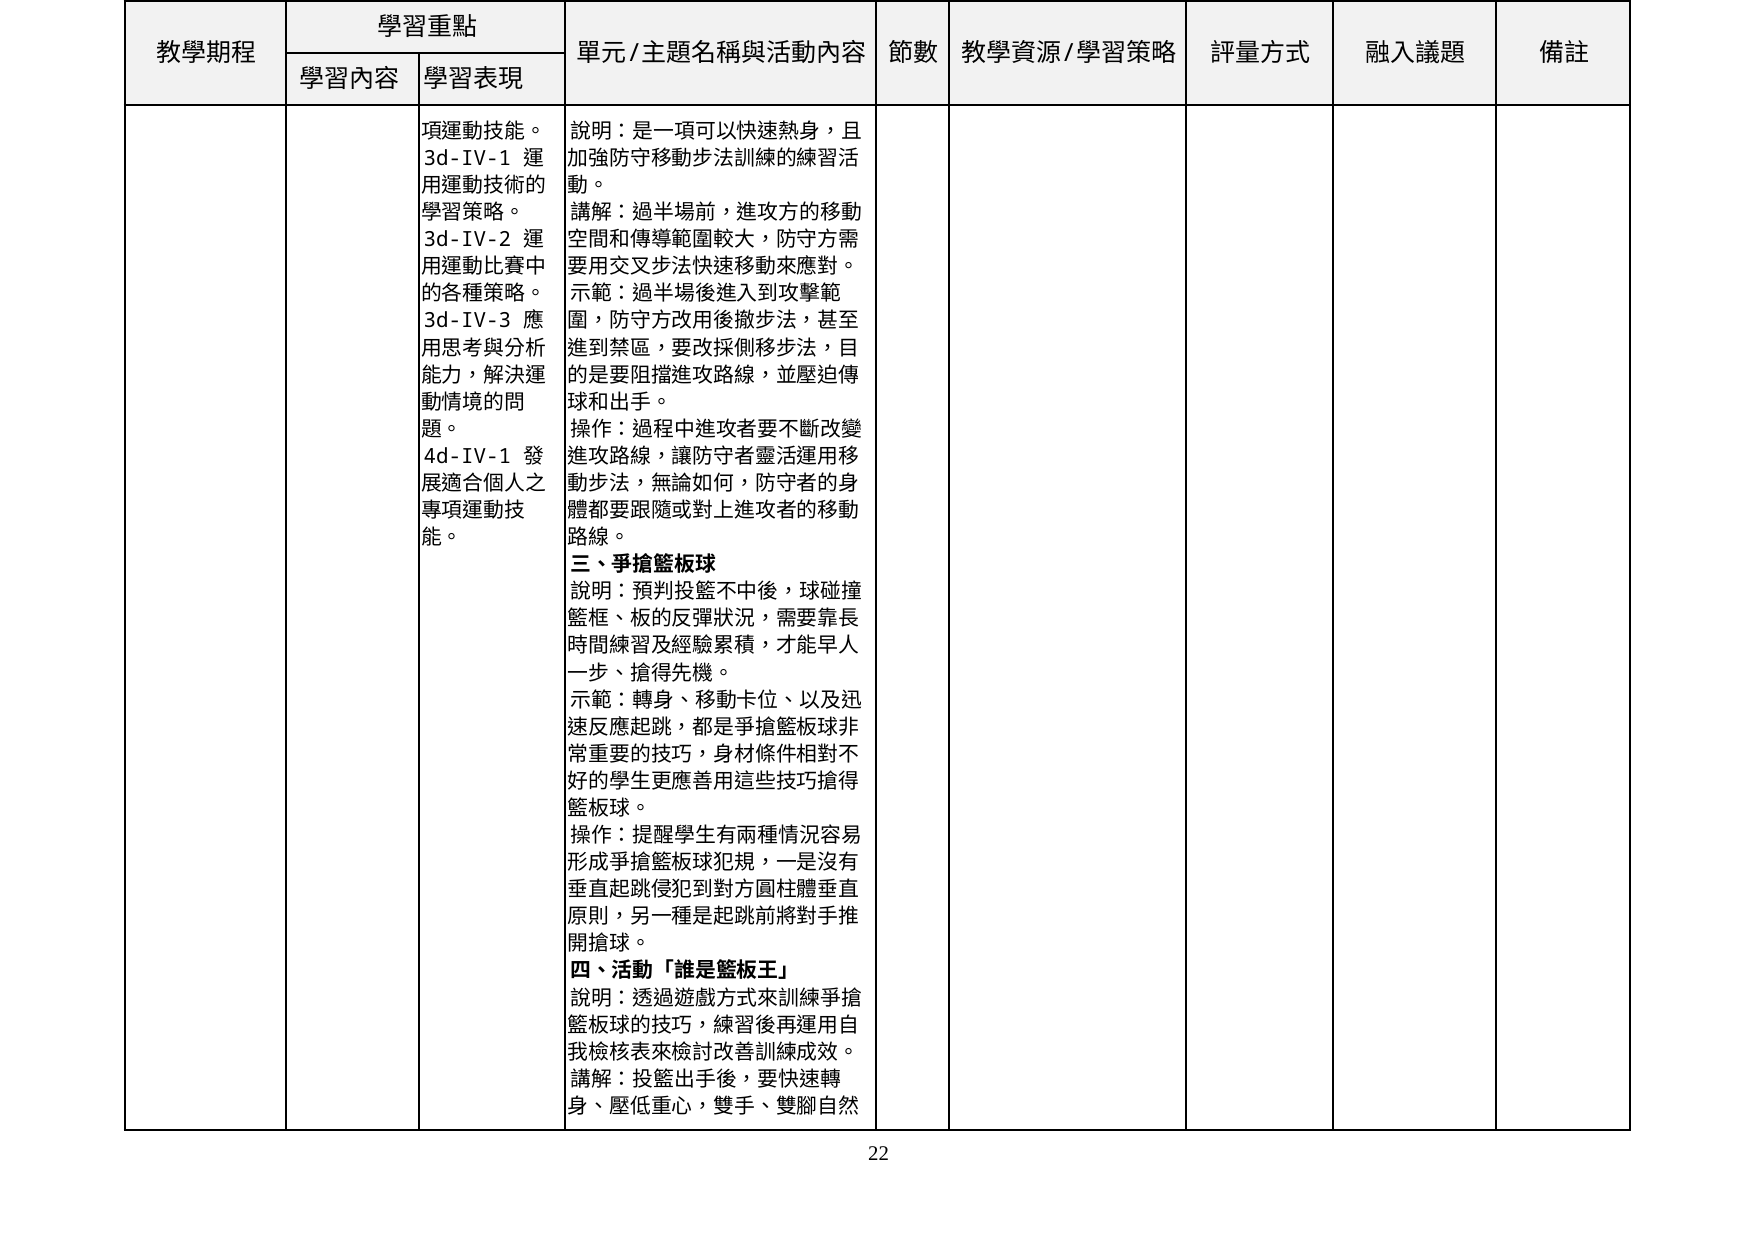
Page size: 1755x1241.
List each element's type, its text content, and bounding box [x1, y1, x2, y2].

table_cell 說明：是一項可以快速熱身，且加強防守移動步法訓練的練習活動。 講解：過半場前，進攻方的移動空間和傳導範圍較大，防守方需要用交叉步法快速移動來應對。 示範：過半場後進入到攻擊範圍，防守方改用後撤步法，甚至進到禁區，要改採側移步法，目的是要阻擋進攻路線，並壓迫傳球和出手。 操作：過程中進攻者要不斷改變進攻路線，讓防守者靈活運用移動步法，無論如何，防守者的身體都要跟隨或對上進攻者的移動路線。 三、爭搶籃板球 說明：預判投籃不中後，球碰撞籃框、板的反彈狀況，需要靠長時間練習及經驗累積，才能早人一步、搶得先機。 示範：轉身、移動卡位、以及迅速反應起跳，都是爭搶籃板球非常重要的技巧，身材條件相對不好的學生更應善用這些技巧搶得籃板球。 操作：提醒學生有兩種情況容易形成爭搶籃板球犯規，一是沒有垂直起跳侵犯到對方圓柱體垂直原則，另一種是起跳前將對手推開搶球。 四、活動「誰是籃板王」 說明：透過遊戲方式來訓練爭搶籃板球的技巧，練習後再運用自我檢核表來檢討改善訓練成效。 講解：投籃出手後，要快速轉身、壓低重心，雙手、雙腳自然 [566, 106, 875, 1129]
table_cell [1187, 106, 1332, 1129]
table_header 學習重點 [287, 2, 564, 52]
table_header 評量方式 [1187, 2, 1332, 104]
table_header 教學資源/學習策略 [950, 2, 1185, 104]
table_cell [877, 106, 948, 1129]
table_header 教學期程 [126, 2, 285, 104]
table_cell [287, 106, 418, 1129]
table_cell [1334, 106, 1495, 1129]
table_header 單元/主題名稱與活動內容 [566, 2, 875, 104]
table_cell [950, 106, 1185, 1129]
table_header 備註 [1497, 2, 1629, 104]
table_cell [126, 106, 285, 1129]
table_cell 學習內容 [287, 54, 418, 104]
table_cell [1497, 106, 1629, 1129]
table_header 融入議題 [1334, 2, 1495, 104]
table_header 節數 [877, 2, 948, 104]
table_cell 學習表現 [420, 54, 564, 104]
table_cell 項運動技能。 3d-IV-1 運用運動技術的學習策略。 3d-IV-2 運用運動比賽中的各種策略。 3d-IV-3 應用思考與分析能力，解決運動情境的問題。 4d-IV-1 發展適合個人之專項運動技能。 [420, 106, 564, 1129]
